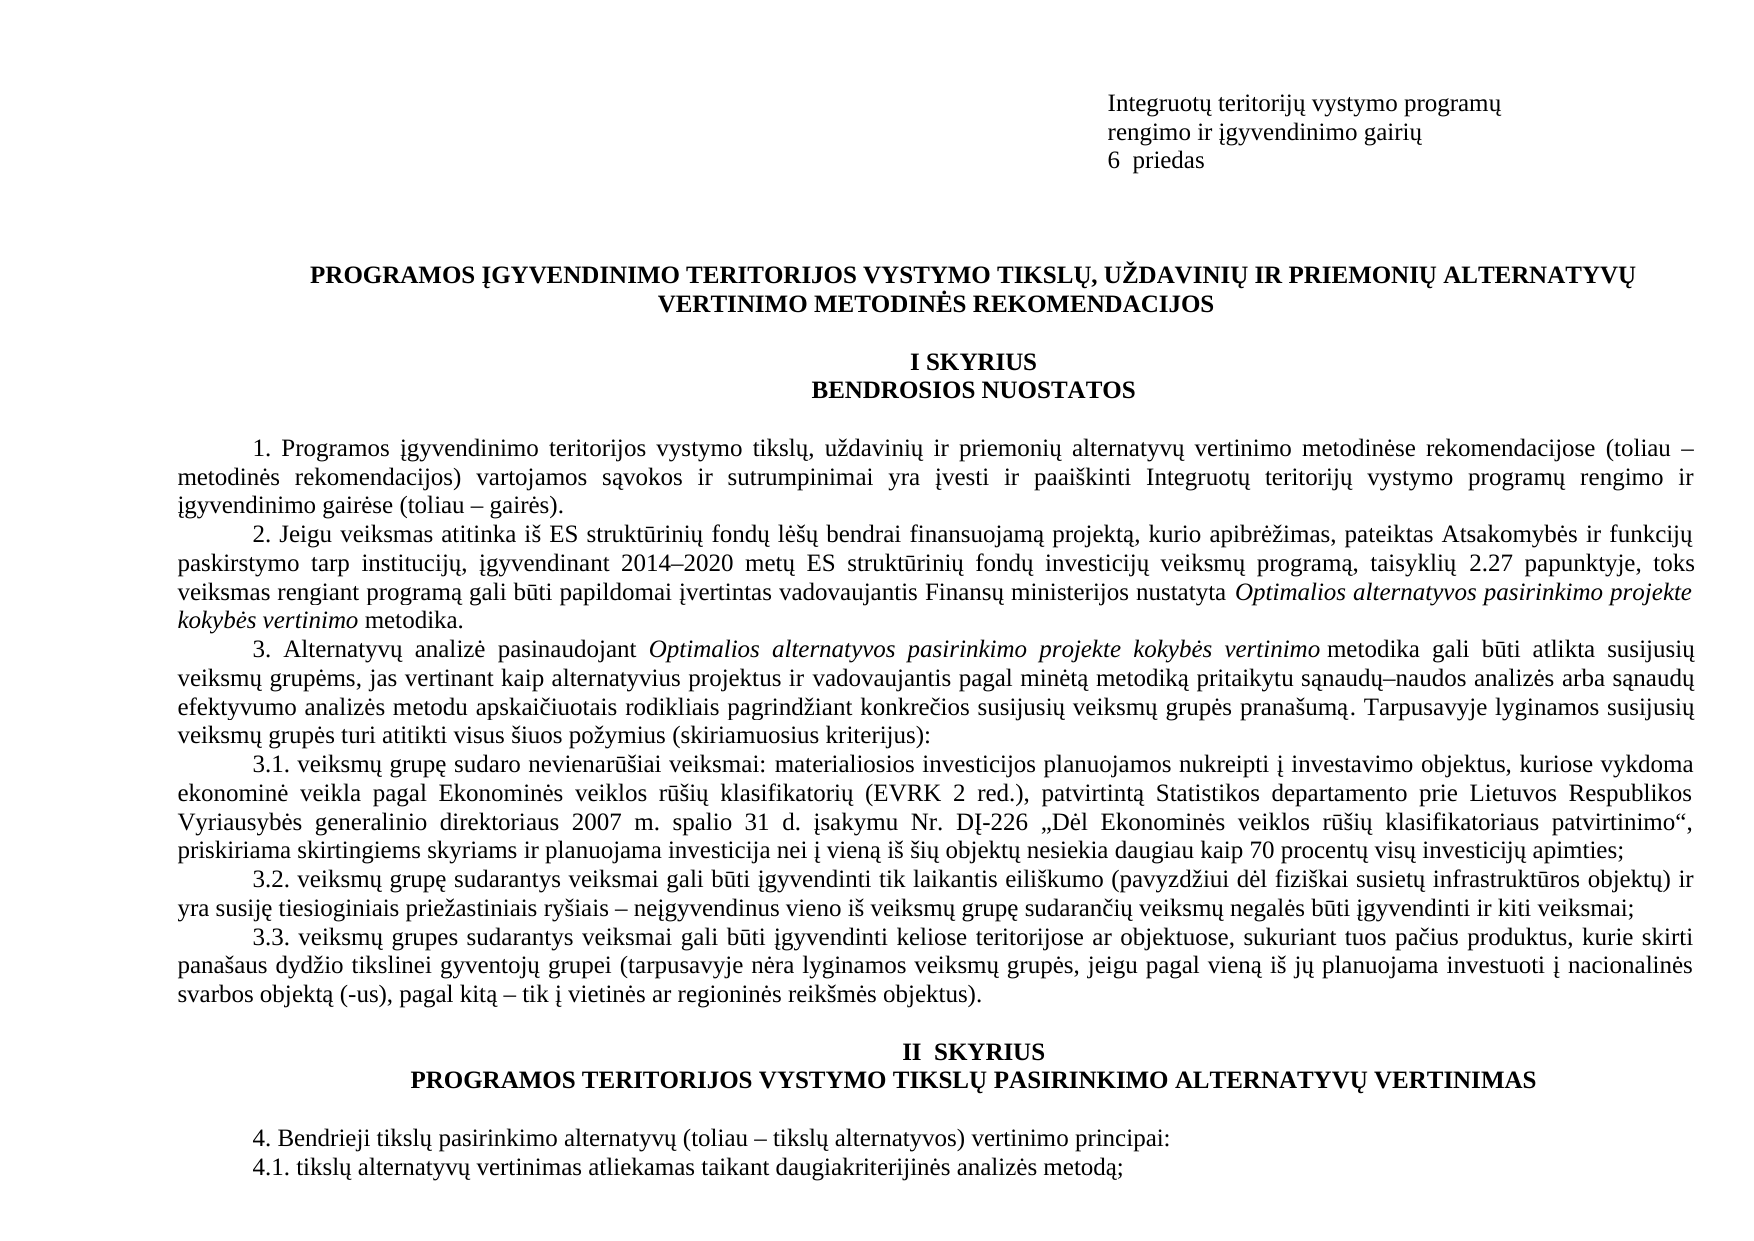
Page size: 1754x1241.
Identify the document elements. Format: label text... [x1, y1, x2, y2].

text 3.2. veiksmų grupę sudarantys veiksmai gali būti įgyvendinti tik laikantis eiliškumo (pavyzdžiui dėl fiziškai susietų infrastruktūros objektų) ir yra susiję tiesioginiais priežastiniais ryšiais – neįgyvendinus vieno iš veiksmų grupę sudarančių veiksmų negalės būti įgyvendinti ir kiti veiksmai; [177, 864, 1695, 922]
text 3.1. veiksmų grupę sudaro nevienarūšiai veiksmai: materialiosios investicijos planuojamos nukreipti į investavimo objektus, kuriose vykdoma ekonominė veikla pagal Ekonominės veiklos rūšių klasifikatorių (EVRK 2 red.), patvirtintą Statistikos departamento prie Lietuvos Respublikos Vyriausybės generalinio direktoriaus 2007 m. spalio 31 d. įsakymu Nr. DĮ-226 „Dėl Ekonominės veiklos rūšių klasifikatoriaus patvirtinimo“, priskiriama skirtingiems skyriams ir planuojama investicija nei į vieną iš šių objektų nesiekia daugiau kaip 70 procentų visų investicijų apimties; [177, 749, 1695, 864]
text II SKYRIUS [177, 1037, 1695, 1065]
text Integruotų teritorijų vystymo programų [177, 88, 1695, 117]
text PROGRAMOS ĮGYVENDINIMO TERITORIJOS VYSTYMO TIKSLŲ, UŽDAVINIŲ IR PRIEMONIŲ ALTERNATYVŲ VERTINIMO METODINĖS REKOMENDACIJOS [177, 260, 1695, 318]
text 4.1. tikslų alternatyvų vertinimas atliekamas taikant daugiakriterijinės analizės metodą; [177, 1152, 1695, 1180]
text I SKYRIUS [177, 347, 1695, 375]
text PROGRAMOS TERITORIJOS VYSTYMO TIKSLŲ PASIRINKIMO ALTERNATYVŲ VERTINIMAS [177, 1065, 1695, 1094]
text rengimo ir įgyvendinimo gairių [177, 117, 1695, 145]
text 3. Alternatyvų analizė pasinaudojant Optimalios alternatyvos pasirinkimo projekte kokybės vertinimo metodika gali būti atlikta susijusių veiksmų grupėms, jas vertinant kaip alternatyvius projektus ir vadovaujantis pagal minėtą metodiką pritaikytu sąnaudų–naudos analizės arba sąnaudų efektyvumo analizės metodu apskaičiuotais rodikliais pagrindžiant konkrečios susijusių veiksmų grupės pranašumą. Tarpusavyje lyginamos susijusių veiksmų grupės turi atitikti visus šiuos požymius (skiriamuosius kriterijus): [177, 634, 1695, 749]
text 6 priedas [177, 145, 1695, 174]
text 4. Bendrieji tikslų pasirinkimo alternatyvų (toliau – tikslų alternatyvos) vertinimo principai: [177, 1123, 1695, 1152]
text BENDROSIOS NUOSTATOS [177, 375, 1695, 404]
text 3.3. veiksmų grupes sudarantys veiksmai gali būti įgyvendinti keliose teritorijose ar objektuose, sukuriant tuos pačius produktus, kurie skirti panašaus dydžio tikslinei gyventojų grupei (tarpusavyje nėra lyginamos veiksmų grupės, jeigu pagal vieną iš jų planuojama investuoti į nacionalinės svarbos objektą (-us), pagal kitą – tik į vietinės ar regioninės reikšmės objektus). [177, 922, 1695, 1008]
text 1. Programos įgyvendinimo teritorijos vystymo tikslų, uždavinių ir priemonių alternatyvų vertinimo metodinėse rekomendacijose (toliau – metodinės rekomendacijos) vartojamos sąvokos ir sutrumpinimai yra įvesti ir paaiškinti Integruotų teritorijų vystymo programų rengimo ir įgyvendinimo gairėse (toliau – gairės). [177, 433, 1695, 519]
text 2. Jeigu veiksmas atitinka iš ES struktūrinių fondų lėšų bendrai finansuojamą projektą, kurio apibrėžimas, pateiktas Atsakomybės ir funkcijų paskirstymo tarp institucijų, įgyvendinant 2014–2020 metų ES struktūrinių fondų investicijų veiksmų programą, taisyklių 2.27 papunktyje, toks veiksmas rengiant programą gali būti papildomai įvertintas vadovaujantis Finansų ministerijos nustatyta Optimalios alternatyvos pasirinkimo projekte kokybės vertinimo metodika. [177, 519, 1695, 634]
